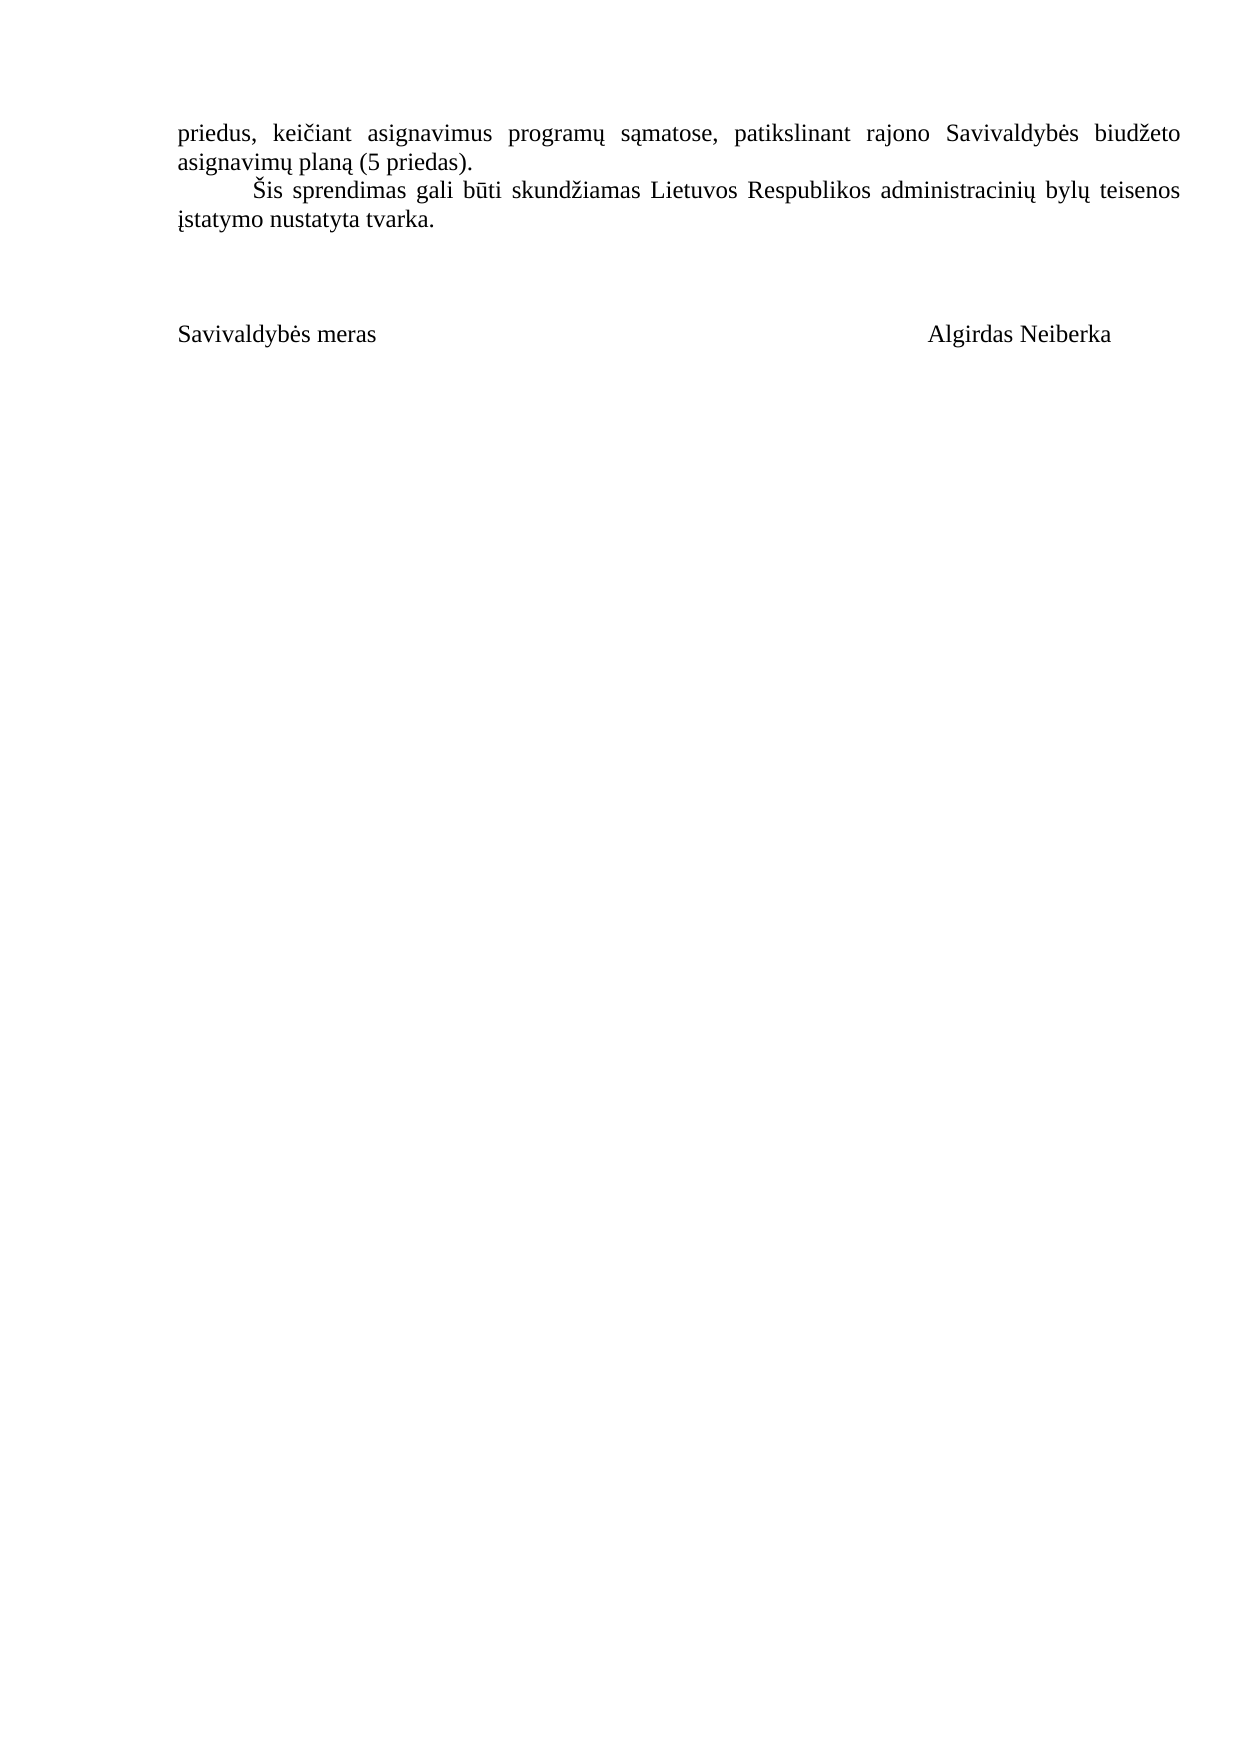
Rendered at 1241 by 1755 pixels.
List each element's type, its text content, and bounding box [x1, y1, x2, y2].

text Šis sprendimas gali būti skundžiamas Lietuvos Respublikos administracinių bylų teisenos įstatymo nustatyta tvarka. [177, 176, 1181, 233]
text Savivaldybės meras Algirdas Neiberka [177, 319, 1181, 348]
text priedus, keičiant asignavimus programų sąmatose, patikslinant rajono Savivaldybės biudžeto asignavimų planą (5 priedas). [177, 118, 1181, 176]
